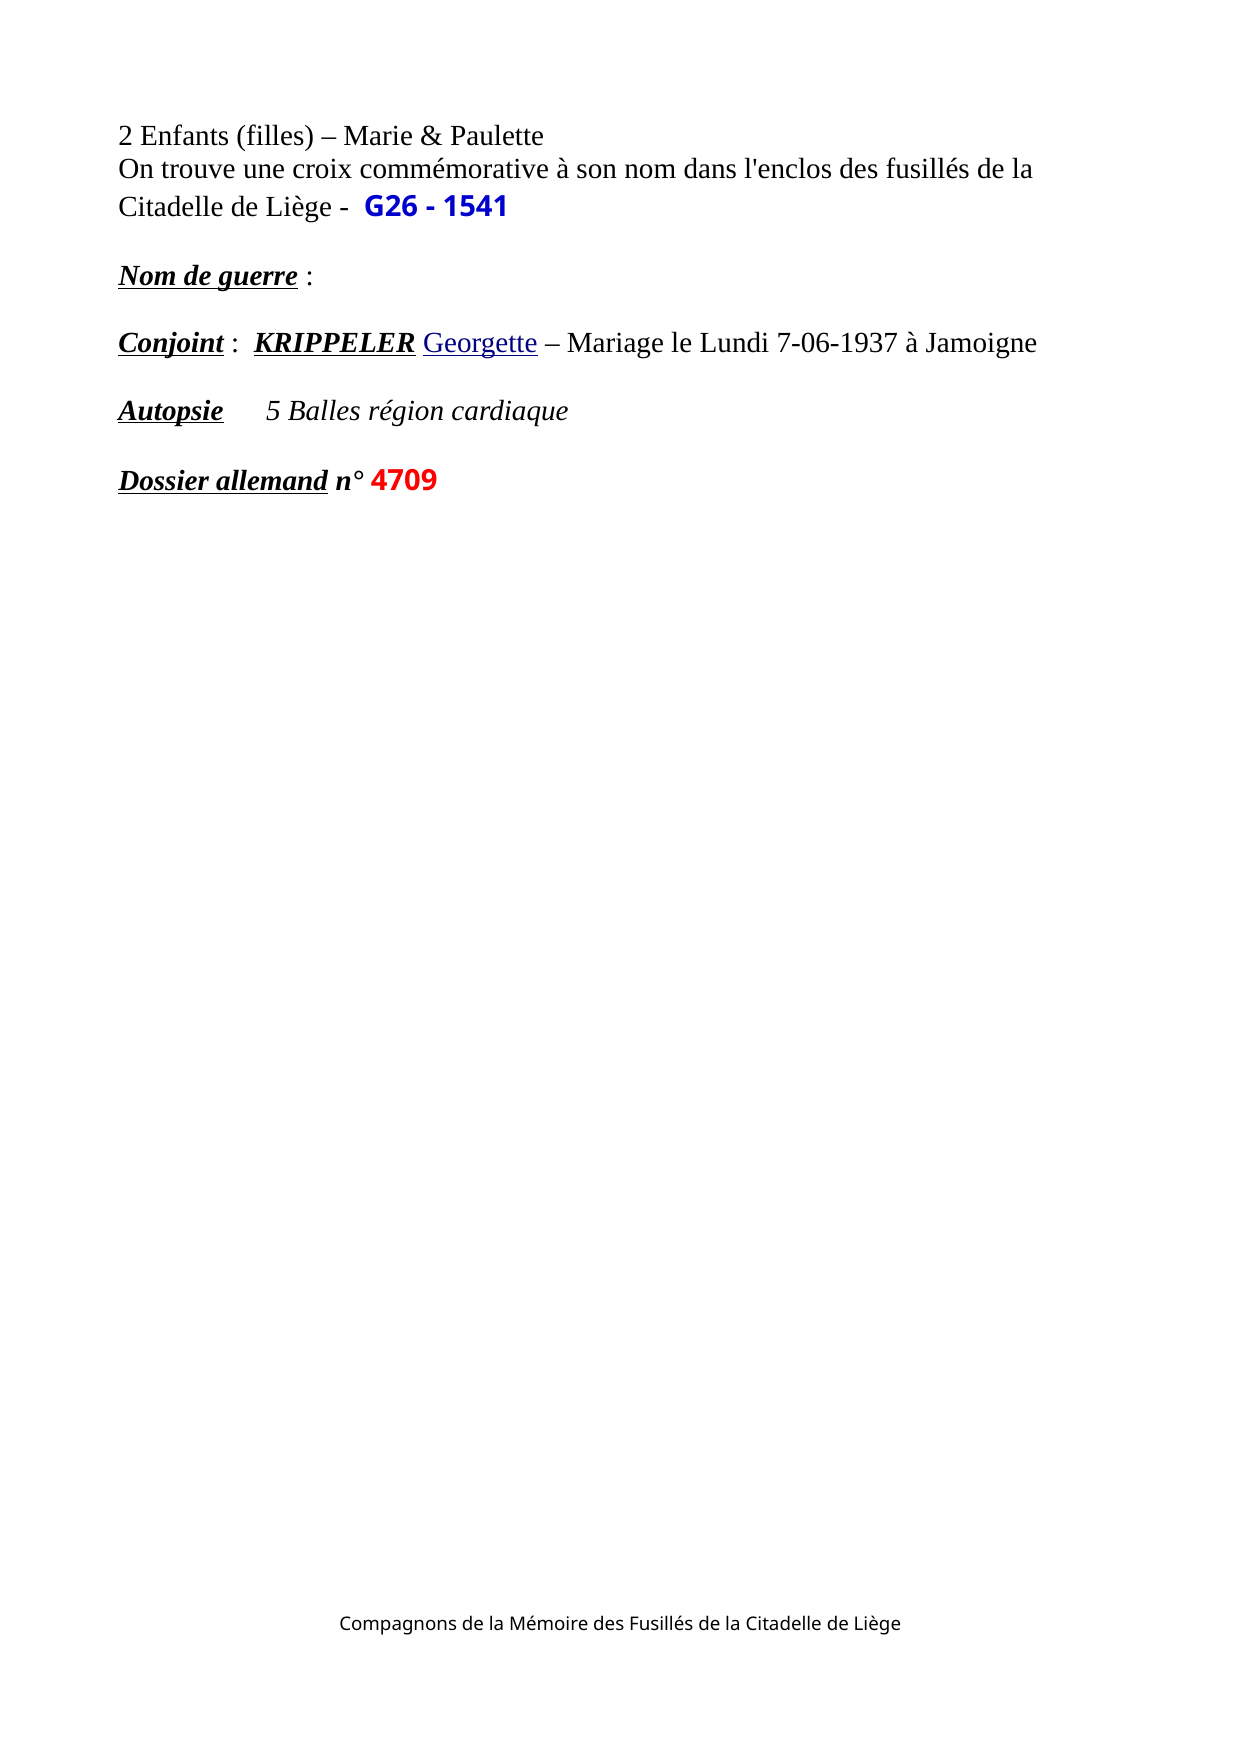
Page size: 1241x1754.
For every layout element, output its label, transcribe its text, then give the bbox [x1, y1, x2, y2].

text 2 Enfants (filles) – Marie & Paulette On trouve une croix commémorative à son nom dans l'enclos des fusillés de la Citadelle de Liège - G26 - 1541 [118, 118, 1122, 225]
text Nom de guerre : [118, 258, 1122, 292]
text Dossier allemand n° 4709 [118, 460, 1122, 499]
text Conjoint : KRIPPELER Georgette – Mariage le Lundi 7-06-1937 à Jamoigne [118, 326, 1122, 359]
text Autopsie 5 Balles région cardiaque [118, 393, 1122, 426]
